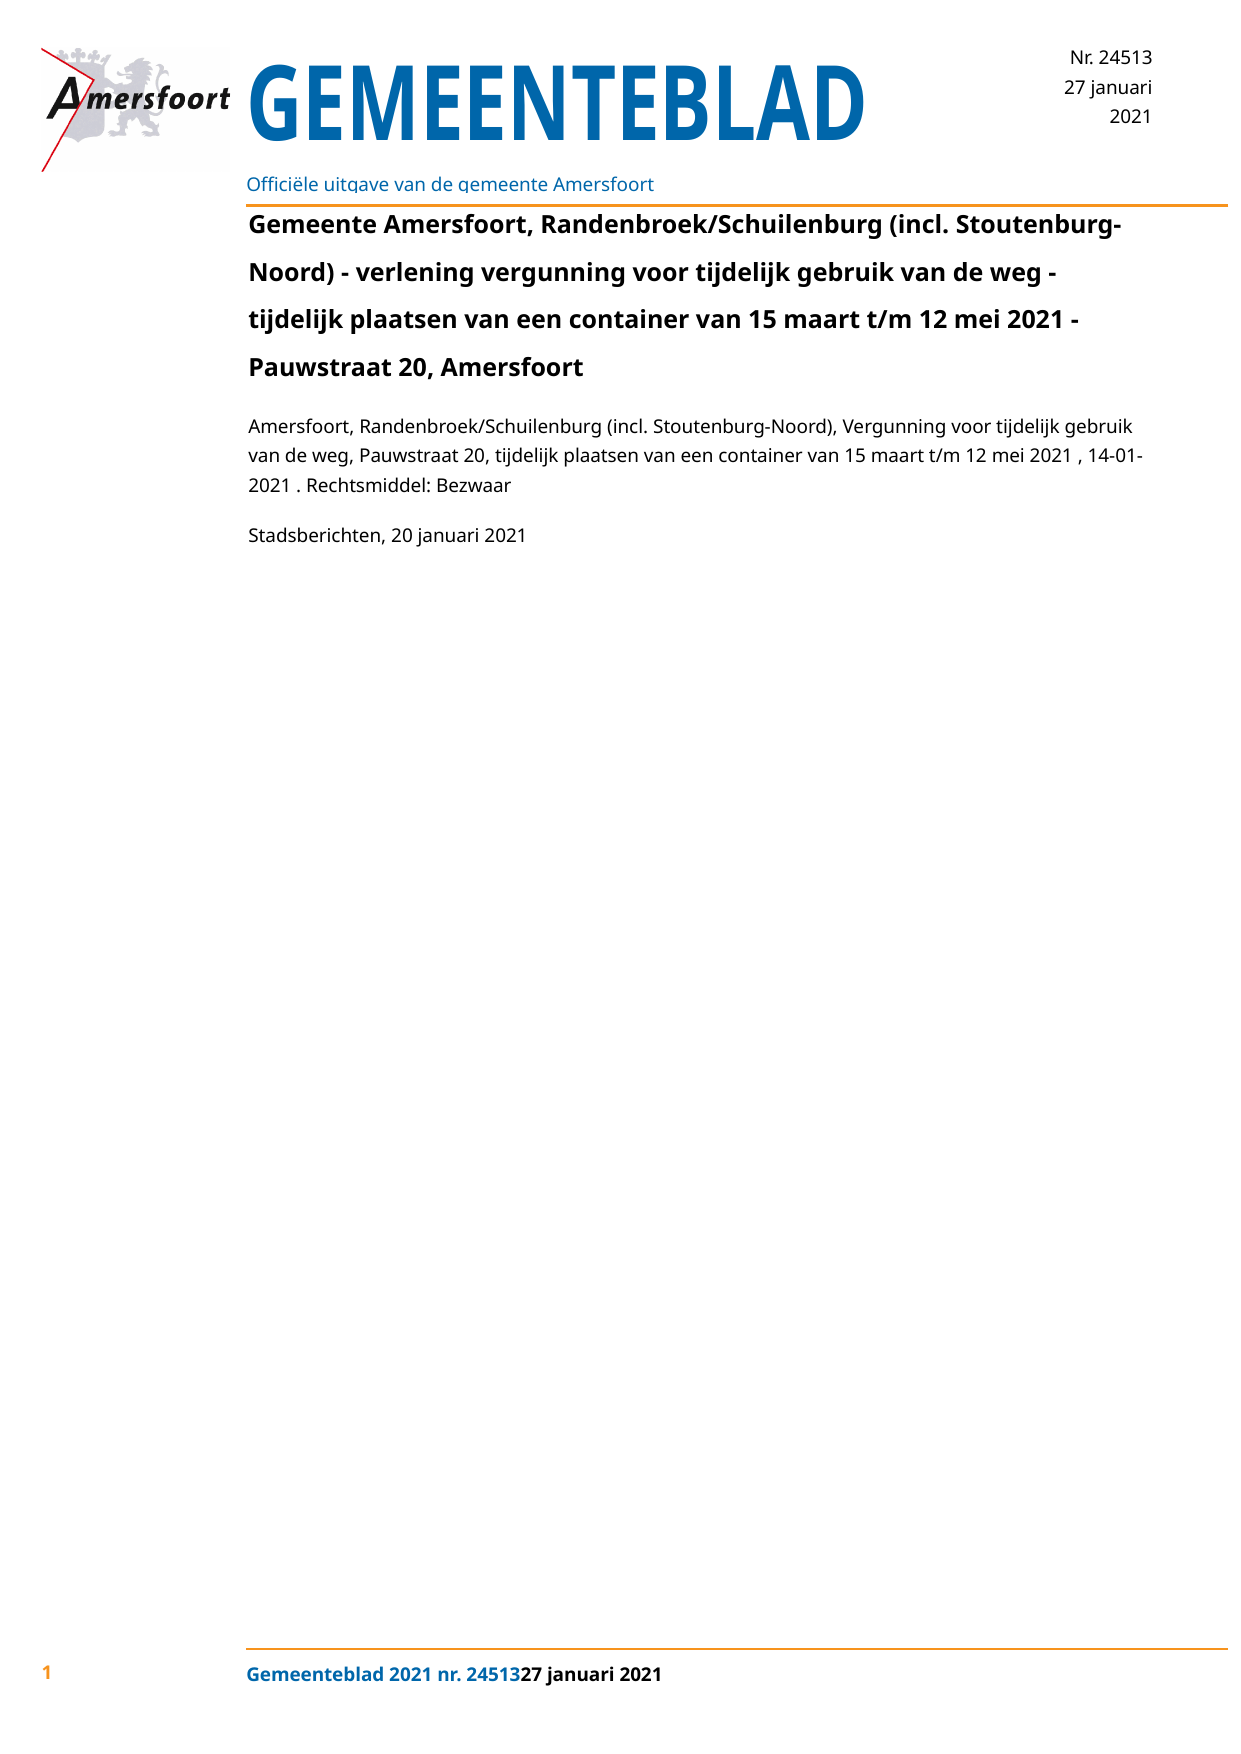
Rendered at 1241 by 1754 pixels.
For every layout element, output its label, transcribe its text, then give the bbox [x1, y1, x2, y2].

text Gemeente Amersfoort, Randenbroek/Schuilenburg (incl. Stoutenburg-Noord) - verlening vergunning voor tijdelijk gebruik van de weg - tijdelijk plaatsen van een container van 15 maart t/m 12 mei 2021 - Pauwstraat 20, Amersfoort [248, 207, 1152, 384]
text Amersfoort, Randenbroek/Schuilenburg (incl. Stoutenburg-Noord), Vergunning voor tijdelijk gebruik van de weg, Pauwstraat 20, tijdelijk plaatsen van een container van 15 maart t/m 12 mei 2021 , 14-01-2021 . Rechtsmiddel: Bezwaar [248, 413, 1152, 498]
text Stadsberichten, 20 januari 2021 [248, 523, 1152, 548]
picture [41, 47, 231, 172]
